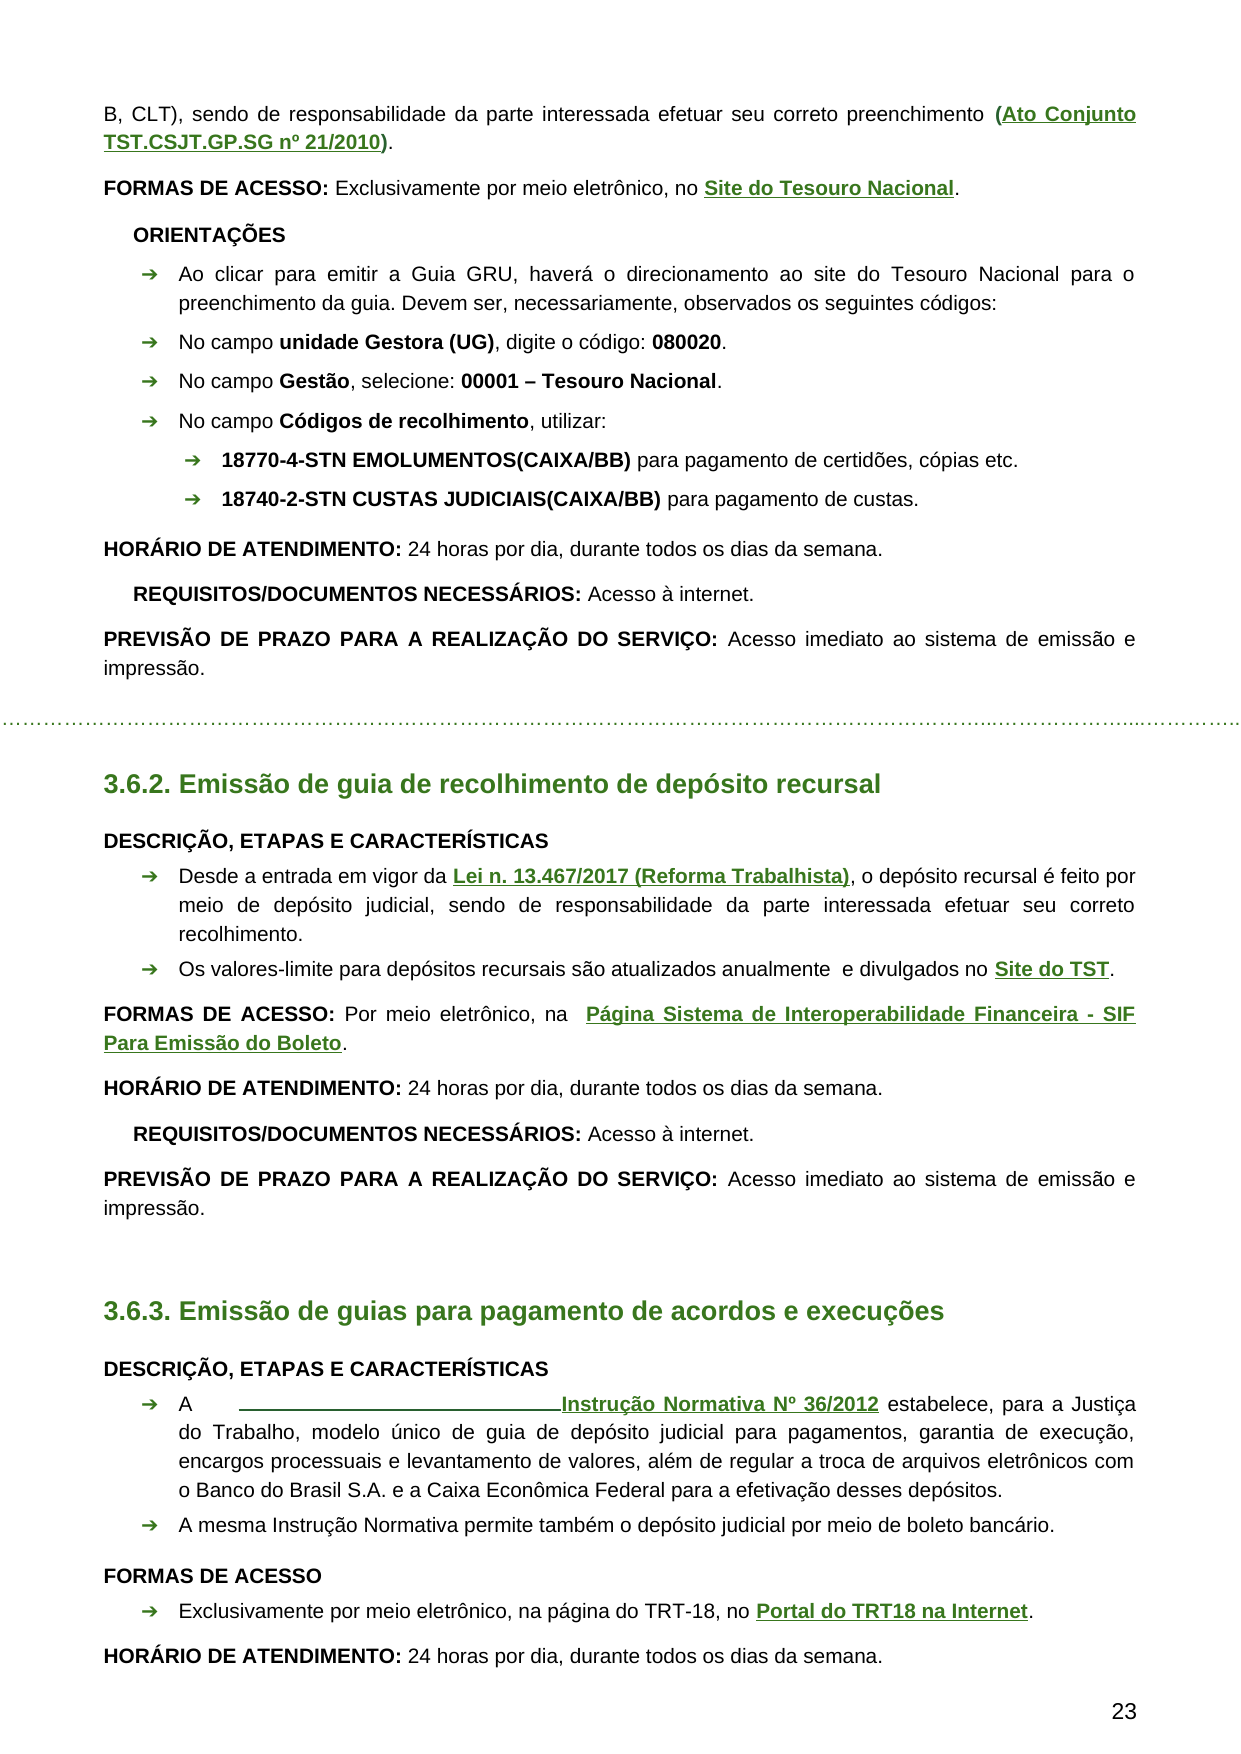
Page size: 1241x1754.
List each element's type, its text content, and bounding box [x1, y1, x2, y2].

text HORÁRIO DE ATENDIMENTO: 24 horas por dia, durante todos os dias da semana. [103, 1076, 1136, 1100]
text PREVISÃO DE PRAZO PARA A REALIZAÇÃO DO SERVIÇO: Acesso imediato ao sistema de emissão e impressão. [103, 1167, 1136, 1220]
list Exclusivamente por meio eletrônico, na página do TRT-18, no Portal do TRT18 na Internet. [141, 1599, 1140, 1623]
list No campo Gestão, selecione: 00001 – Tesouro Nacional. [141, 369, 1136, 393]
text DESCRIÇÃO, ETAPAS E CARACTERÍSTICAS [103, 829, 1136, 853]
text ORIENTAÇÕES [133, 223, 1136, 247]
text FORMAS DE ACESSO: Por meio eletrônico, na Página Sistema de Interoperabilidade Financeira - SIF Para Emissão do Boleto. [103, 1002, 1136, 1055]
text REQUISITOS/DOCUMENTOS NECESSÁRIOS: Acesso à internet. [133, 1122, 1136, 1146]
text DESCRIÇÃO, ETAPAS E CARACTERÍSTICAS [103, 1356, 1136, 1380]
list Ao clicar para emitir a Guia GRU, haverá o direcionamento ao site do Tesouro Nacional para o preenchimento da guia. Devem ser, necessariamente, observados os seguintes códigos: [141, 262, 1136, 315]
subtitle 3.6.3. Emissão de guias para pagamento de acordos e execuções [103, 1295, 1136, 1326]
list Desde a entrada em vigor da Lei n. 13.467/2017 (Reforma Trabalhista), o depósito recursal é feito por meio de depósito judicial, sendo de responsabilidade da parte interessada efetuar seu correto recolhimento. [141, 864, 1136, 946]
list No campo Códigos de recolhimento, utilizar: [141, 408, 1140, 432]
text HORÁRIO DE ATENDIMENTO: 24 horas por dia, durante todos os dias da semana. [103, 1644, 1136, 1668]
text ……………………………………………………………………………………………………………………………...………………....………….. [0, 706, 1240, 729]
list A Instrução Normativa Nº 36/2012 estabelece, para a Justiça do Trabalho, modelo único de guia de depósito judicial para pagamentos, garantia de execução, encargos processuais e levantamento de valores, além de regular a troca de arquivos eletrônicos com o Banco do Brasil S.A. e a Caixa Econômica Federal para a efetivação desses depósitos. [141, 1391, 1136, 1502]
list 18770-4-STN EMOLUMENTOS(CAIXA/BB) para pagamento de certidões, cópias etc. [184, 448, 1140, 472]
text PREVISÃO DE PRAZO PARA A REALIZAÇÃO DO SERVIÇO: Acesso imediato ao sistema de emissão e impressão. [103, 627, 1136, 680]
text FORMAS DE ACESSO: Exclusivamente por meio eletrônico, no Site do Tesouro Nacional. [103, 176, 1136, 199]
text B, CLT), sendo de responsabilidade da parte interessada efetuar seu correto preenchimento (Ato Conjunto TST.CSJT.GP.SG nº 21/2010). [103, 101, 1136, 154]
text REQUISITOS/DOCUMENTOS NECESSÁRIOS: Acesso à internet. [133, 582, 1136, 606]
text HORÁRIO DE ATENDIMENTO: 24 horas por dia, durante todos os dias da semana. [103, 536, 1136, 560]
list A mesma Instrução Normativa permite também o depósito judicial por meio de boleto bancário. [141, 1513, 1136, 1537]
list 18740-2-STN CUSTAS JUDICIAIS(CAIXA/BB) para pagamento de custas. [184, 487, 1140, 511]
list Os valores-limite para depósitos recursais são atualizados anualmente e divulgados no Site do TST. [141, 957, 1136, 981]
list No campo unidade Gestora (UG), digite o código: 080020. [141, 330, 1136, 354]
subtitle 3.6.2. Emissão de guia de recolhimento de depósito recursal [103, 768, 1136, 799]
text FORMAS DE ACESSO [103, 1564, 1136, 1588]
